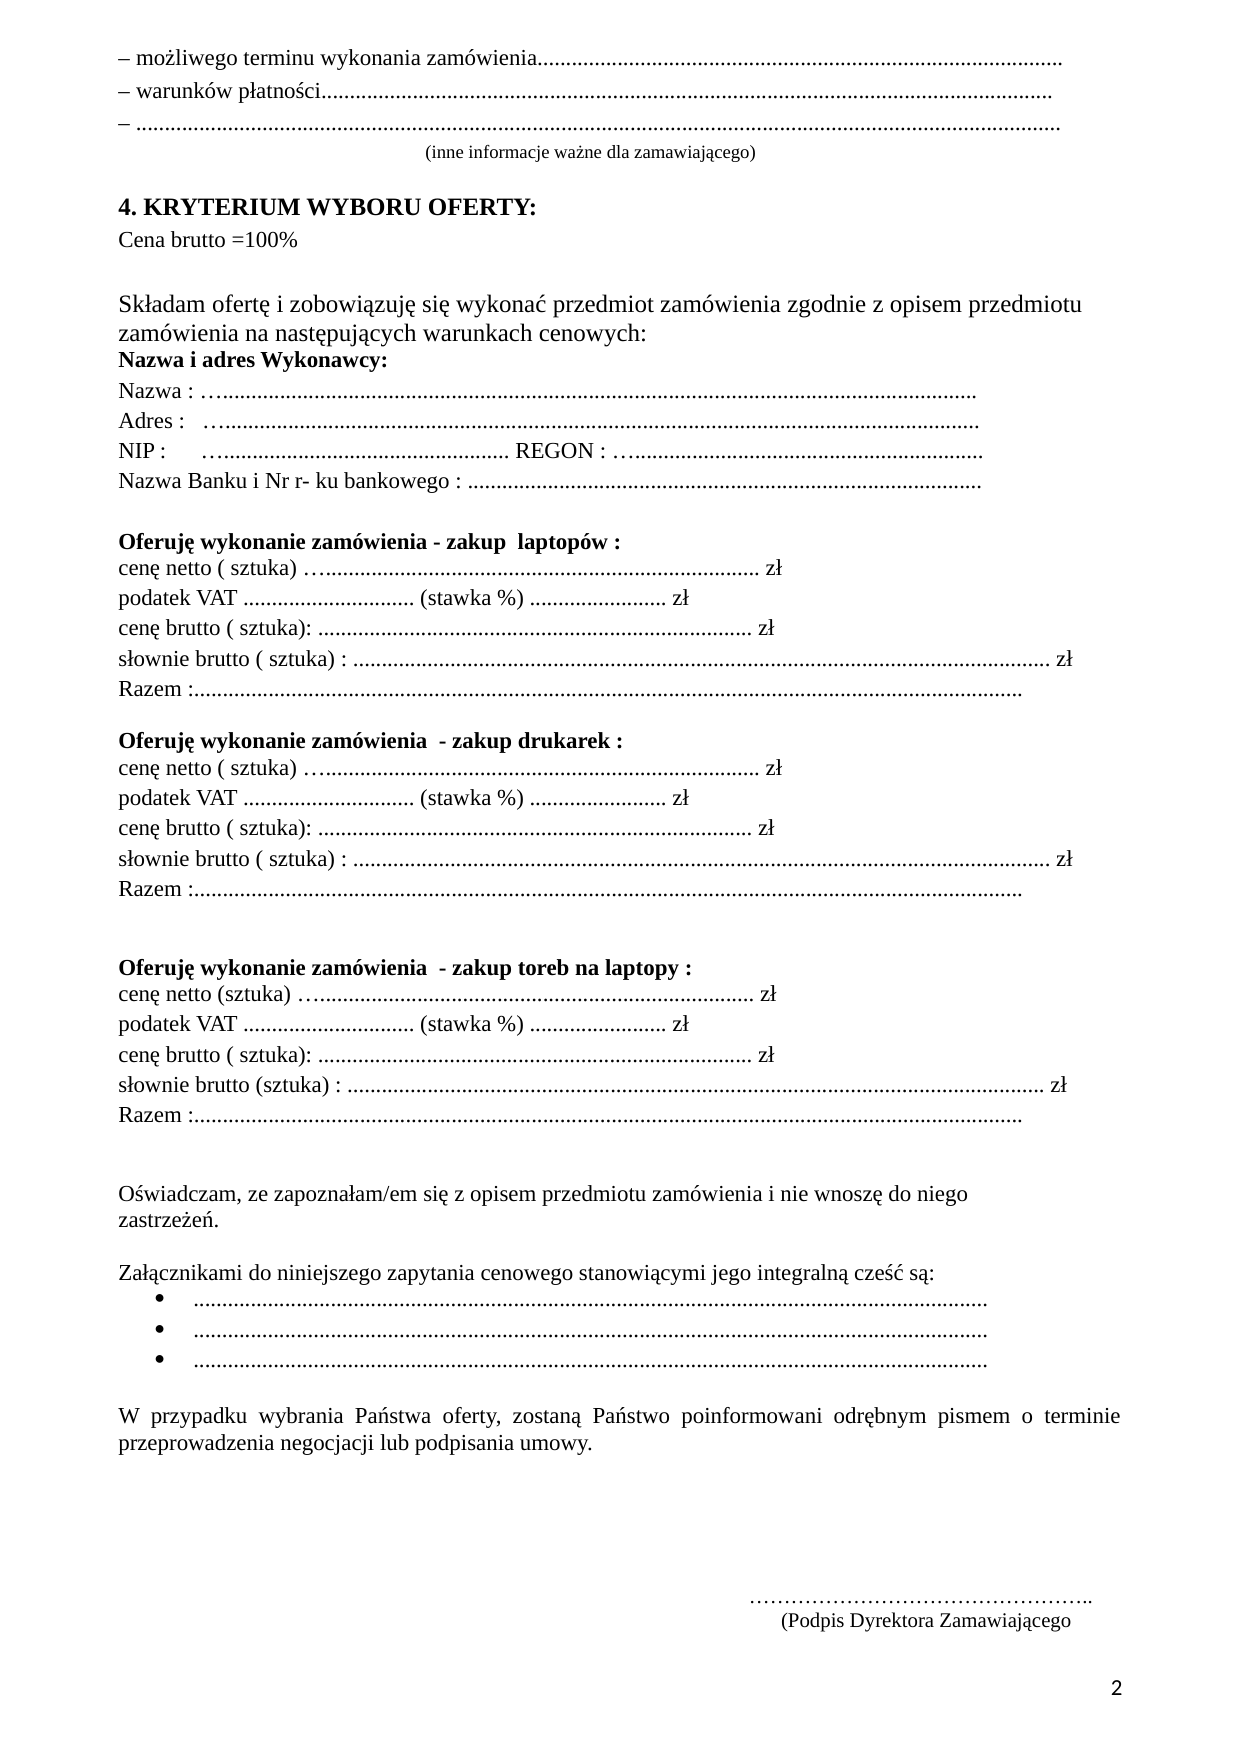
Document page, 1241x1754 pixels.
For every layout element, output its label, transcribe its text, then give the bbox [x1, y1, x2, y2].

text słownie brutto ( sztuka) : .......................................................................................................................... zł [118, 645, 1122, 671]
text Składam ofertę i zobowiązuję się wykonać przedmiot zamówienia zgodnie z opisem przedmiotu zamówienia na następujących warunkach cenowych: [118, 289, 1122, 346]
text Nazwa i adres Wykonawcy: [118, 346, 1122, 373]
text Cena brutto =100% [118, 226, 1122, 253]
text cenę brutto ( sztuka): ............................................................................ zł [118, 614, 1122, 641]
text cenę brutto ( sztuka): ............................................................................ zł [118, 1041, 1122, 1067]
text podatek VAT .............................. (stawka %) ........................ zł [118, 784, 1122, 811]
text ………………………………………….. [723, 1583, 1122, 1608]
text podatek VAT .............................. (stawka %) ........................ zł [118, 584, 1122, 611]
text cenę netto (sztuka) …............................................................................ zł [118, 980, 1122, 1007]
text cenę netto ( sztuka) …............................................................................ zł [118, 754, 1122, 780]
list ........................................................................................................................................... [156, 1346, 1122, 1372]
list ........................................................................................................................................... [156, 1286, 1122, 1312]
text cenę netto ( sztuka) …............................................................................ zł [118, 554, 1122, 580]
text Nazwa Banku i Nr r- ku bankowego : .......................................................................................... [118, 467, 1122, 494]
text (inne informacje ważne dla zamawiającego) [118, 141, 1122, 163]
text W przypadku wybrania Państwa oferty, zostaną Państwo poinformowani odrębnym pismem o terminie przeprowadzenia negocjacji lub podpisania umowy. [118, 1402, 1122, 1455]
text Razem :................................................................................................................................................. [118, 675, 1122, 701]
text NIP : ….................................................. REGON : …............................................................. [118, 437, 1122, 463]
text Razem :................................................................................................................................................. [118, 1101, 1122, 1127]
text podatek VAT .............................. (stawka %) ........................ zł [118, 1010, 1122, 1037]
text – możliwego terminu wykonania zamówienia............................................................................................ [118, 44, 1122, 71]
text – warunków płatności................................................................................................................................ [118, 77, 1122, 103]
text słownie brutto ( sztuka) : .......................................................................................................................... zł [118, 844, 1122, 871]
text Oferuję wykonanie zamówienia - zakup laptopów : [118, 528, 1122, 554]
text Załącznikami do niniejszego zapytania cenowego stanowiącymi jego integralną cześć są: [118, 1259, 1122, 1286]
text – [118, 109, 1122, 135]
text (Podpis Dyrektora Zamawiającego [723, 1608, 1122, 1657]
text Nazwa : ….................................................................................................................................... [118, 377, 1122, 403]
text Oferuję wykonanie zamówienia - zakup toreb na laptopy : [118, 954, 1122, 980]
text słownie brutto (sztuka) : .......................................................................................................................... zł [118, 1071, 1122, 1097]
text Oświadczam, ze zapoznałam/em się z opisem przedmiotu zamówienia i nie wnoszę do niego zastrzeżeń. [118, 1180, 1122, 1233]
text 4. KRYTERIUM WYBORU OFERTY: [118, 192, 1122, 220]
text Oferuję wykonanie zamówienia - zakup drukarek : [118, 728, 1122, 754]
list ........................................................................................................................................... [156, 1316, 1122, 1342]
text cenę brutto ( sztuka): ............................................................................ zł [118, 814, 1122, 841]
text Adres : ….................................................................................................................................... [118, 407, 1122, 433]
text Razem :................................................................................................................................................. [118, 875, 1122, 901]
